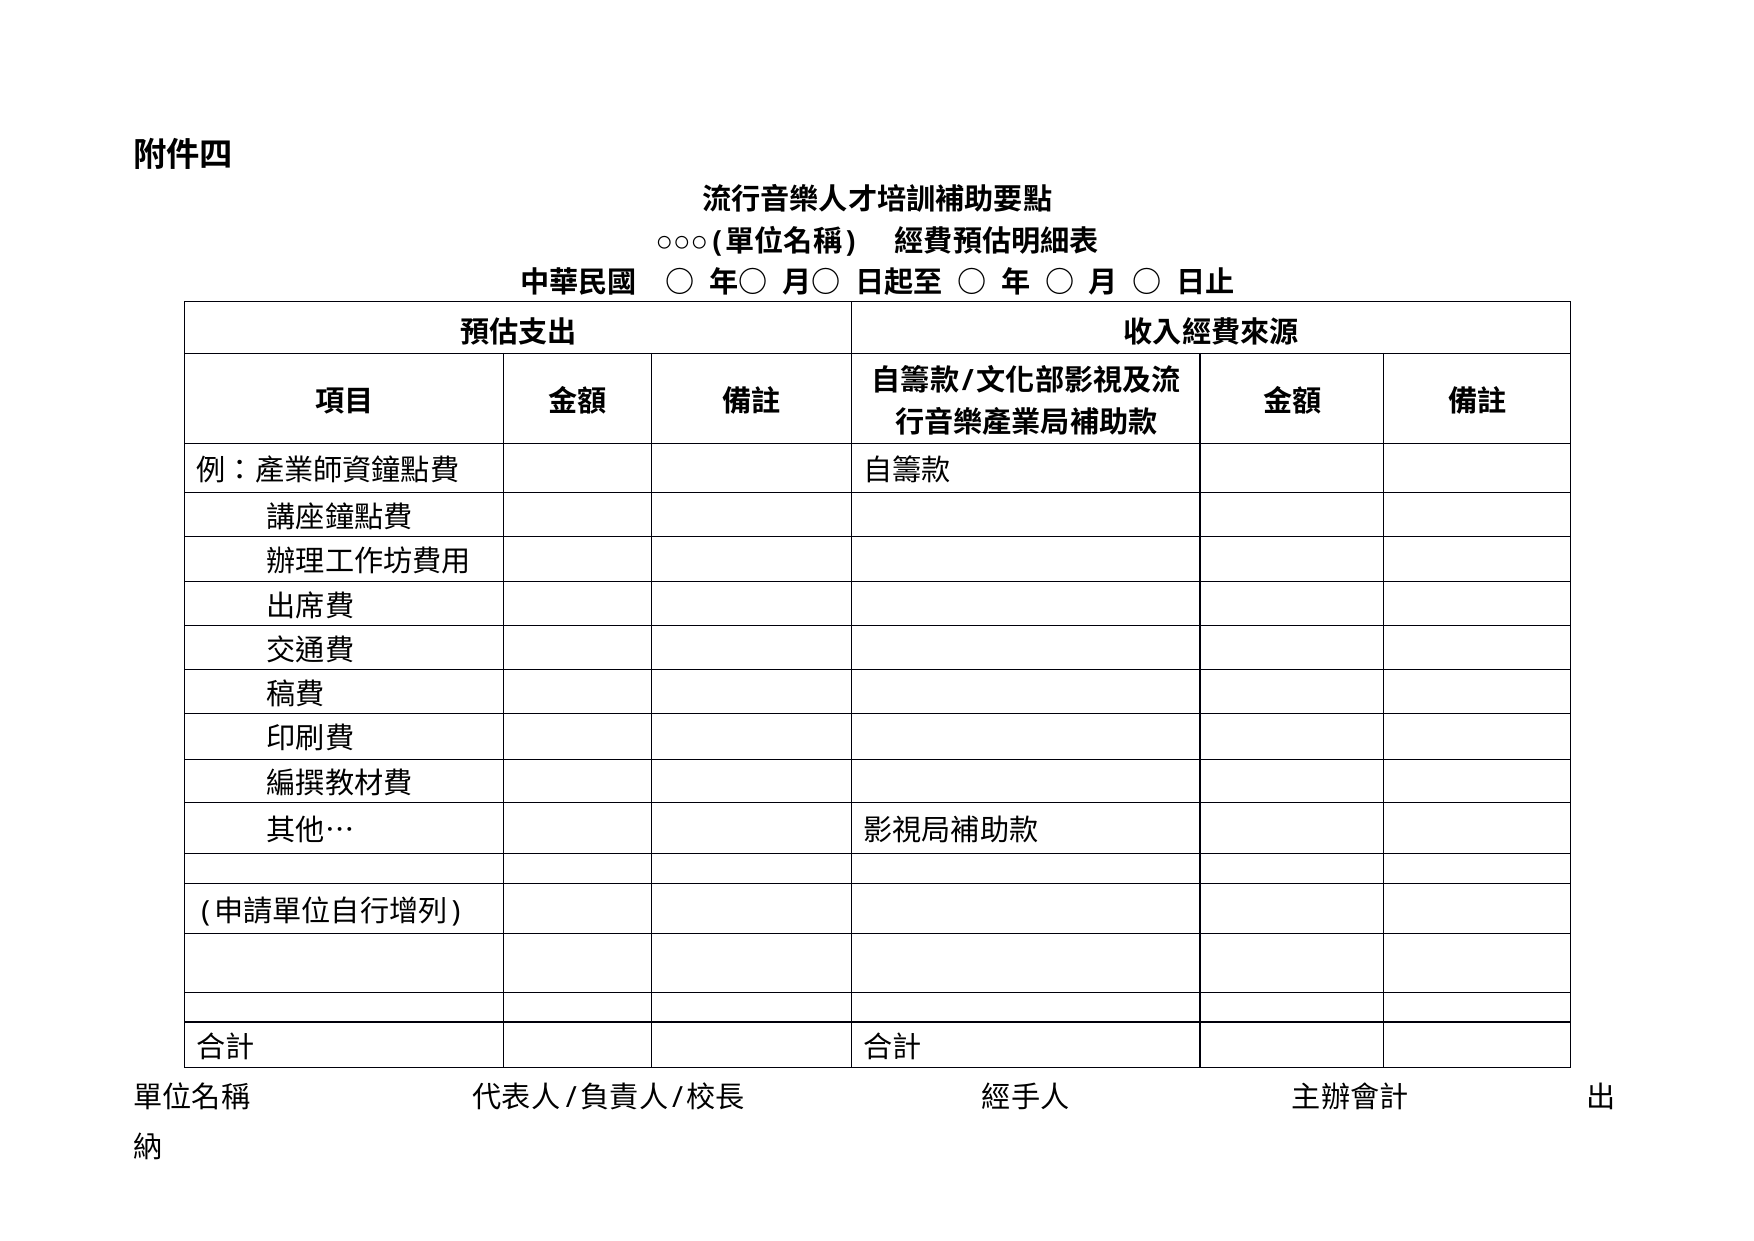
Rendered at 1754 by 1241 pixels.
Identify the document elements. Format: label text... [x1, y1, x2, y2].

table_cell [1384, 444, 1570, 492]
table_cell [1201, 1023, 1383, 1067]
table_cell [504, 854, 651, 883]
table_cell [1384, 626, 1570, 669]
table_cell [185, 854, 503, 883]
table_cell [852, 760, 1199, 802]
table_cell 影視局補助款 [852, 803, 1199, 853]
table_cell [1201, 714, 1383, 758]
table_cell 合計 [852, 1023, 1199, 1067]
table_cell (申請單位自行增列) [185, 884, 503, 933]
table_cell [652, 854, 851, 883]
text 附件四 [133, 126, 1621, 176]
table_cell [185, 993, 503, 1021]
table_cell [852, 626, 1199, 669]
table_cell [652, 714, 851, 758]
table_cell 金額 [1201, 354, 1383, 443]
table_cell 辦理工作坊費用 [185, 537, 503, 581]
table_cell [1384, 582, 1570, 625]
table_cell [852, 493, 1199, 536]
table_cell [852, 537, 1199, 581]
table_cell 合計 [185, 1023, 503, 1067]
text 中華民國 ○ 年○ 月○ 日起至 ○ 年 ○ 月 ○ 日止 [133, 259, 1621, 301]
table_header 收入經費來源 [852, 302, 1570, 353]
table_cell [652, 493, 851, 536]
table_cell [1384, 803, 1570, 853]
table_cell [1384, 1023, 1570, 1067]
table_cell [1201, 582, 1383, 625]
table_cell [1201, 444, 1383, 492]
table_cell [504, 760, 651, 802]
table_cell 金額 [504, 354, 651, 443]
table_cell [504, 626, 651, 669]
table_cell [1201, 884, 1383, 933]
table_cell [1201, 803, 1383, 853]
table_cell 自籌款/文化部影視及流 行音樂產業局補助款 [852, 354, 1199, 443]
table_cell [1384, 537, 1570, 581]
table_cell [652, 934, 851, 992]
table_cell [652, 626, 851, 669]
table_cell 講座鐘點費 [185, 493, 503, 536]
table_cell [504, 803, 651, 853]
table_cell [652, 444, 851, 492]
table_cell [652, 582, 851, 625]
table_cell [504, 537, 651, 581]
table_cell [1201, 854, 1383, 883]
table_cell [1384, 670, 1570, 713]
table_cell [185, 934, 503, 992]
table_cell [852, 884, 1199, 933]
table_cell 備註 [652, 354, 851, 443]
table_cell 稿費 [185, 670, 503, 713]
table_cell [1384, 760, 1570, 802]
table_cell [1201, 760, 1383, 802]
table_cell [852, 670, 1199, 713]
table_cell [1384, 714, 1570, 758]
table_cell [1384, 493, 1570, 536]
table_cell [1201, 537, 1383, 581]
table_cell [1201, 626, 1383, 669]
table_cell [852, 934, 1199, 992]
table_header 預估支出 計劃預算數 [185, 302, 851, 353]
table_cell [504, 884, 651, 933]
table_cell 出席費 [185, 582, 503, 625]
table_cell [652, 993, 851, 1021]
table_cell [1201, 993, 1383, 1021]
table_cell [1201, 493, 1383, 536]
table_cell [652, 884, 851, 933]
table_cell 自籌款 [852, 444, 1199, 492]
table_cell [1384, 934, 1570, 992]
table_cell [504, 670, 651, 713]
table_cell [652, 1023, 851, 1067]
table_cell [504, 444, 651, 492]
table_cell [1384, 854, 1570, 883]
table_cell [504, 493, 651, 536]
table_cell [852, 993, 1199, 1021]
table_cell [652, 537, 851, 581]
table_cell [504, 714, 651, 758]
table_cell [852, 714, 1199, 758]
table_cell [1201, 934, 1383, 992]
table_cell [1384, 993, 1570, 1021]
table_cell 項目 [185, 354, 503, 443]
table_cell [504, 934, 651, 992]
table_cell 交通費 [185, 626, 503, 669]
table_cell [1201, 670, 1383, 713]
table_cell [504, 993, 651, 1021]
text 單位名稱 代表人/負責人/校長 經手人 主辦會計 出納 [133, 1068, 1621, 1168]
table_cell 備註 [1384, 354, 1570, 443]
table_cell [504, 1023, 651, 1067]
table_cell [652, 670, 851, 713]
table_cell [852, 582, 1199, 625]
table_cell 印刷費 [185, 714, 503, 758]
table_cell [852, 854, 1199, 883]
text 流行音樂人才培訓補助要點 [133, 176, 1621, 218]
table_cell [652, 803, 851, 853]
table_cell 其他… [185, 803, 503, 853]
table_cell 編撰教材費 [185, 760, 503, 802]
table_cell 例：產業師資鐘點費 [185, 444, 503, 492]
table_cell [1384, 884, 1570, 933]
table_cell [652, 760, 851, 802]
table_cell [504, 582, 651, 625]
text ○○○(單位名稱) 經費預估明細表 [133, 218, 1621, 259]
